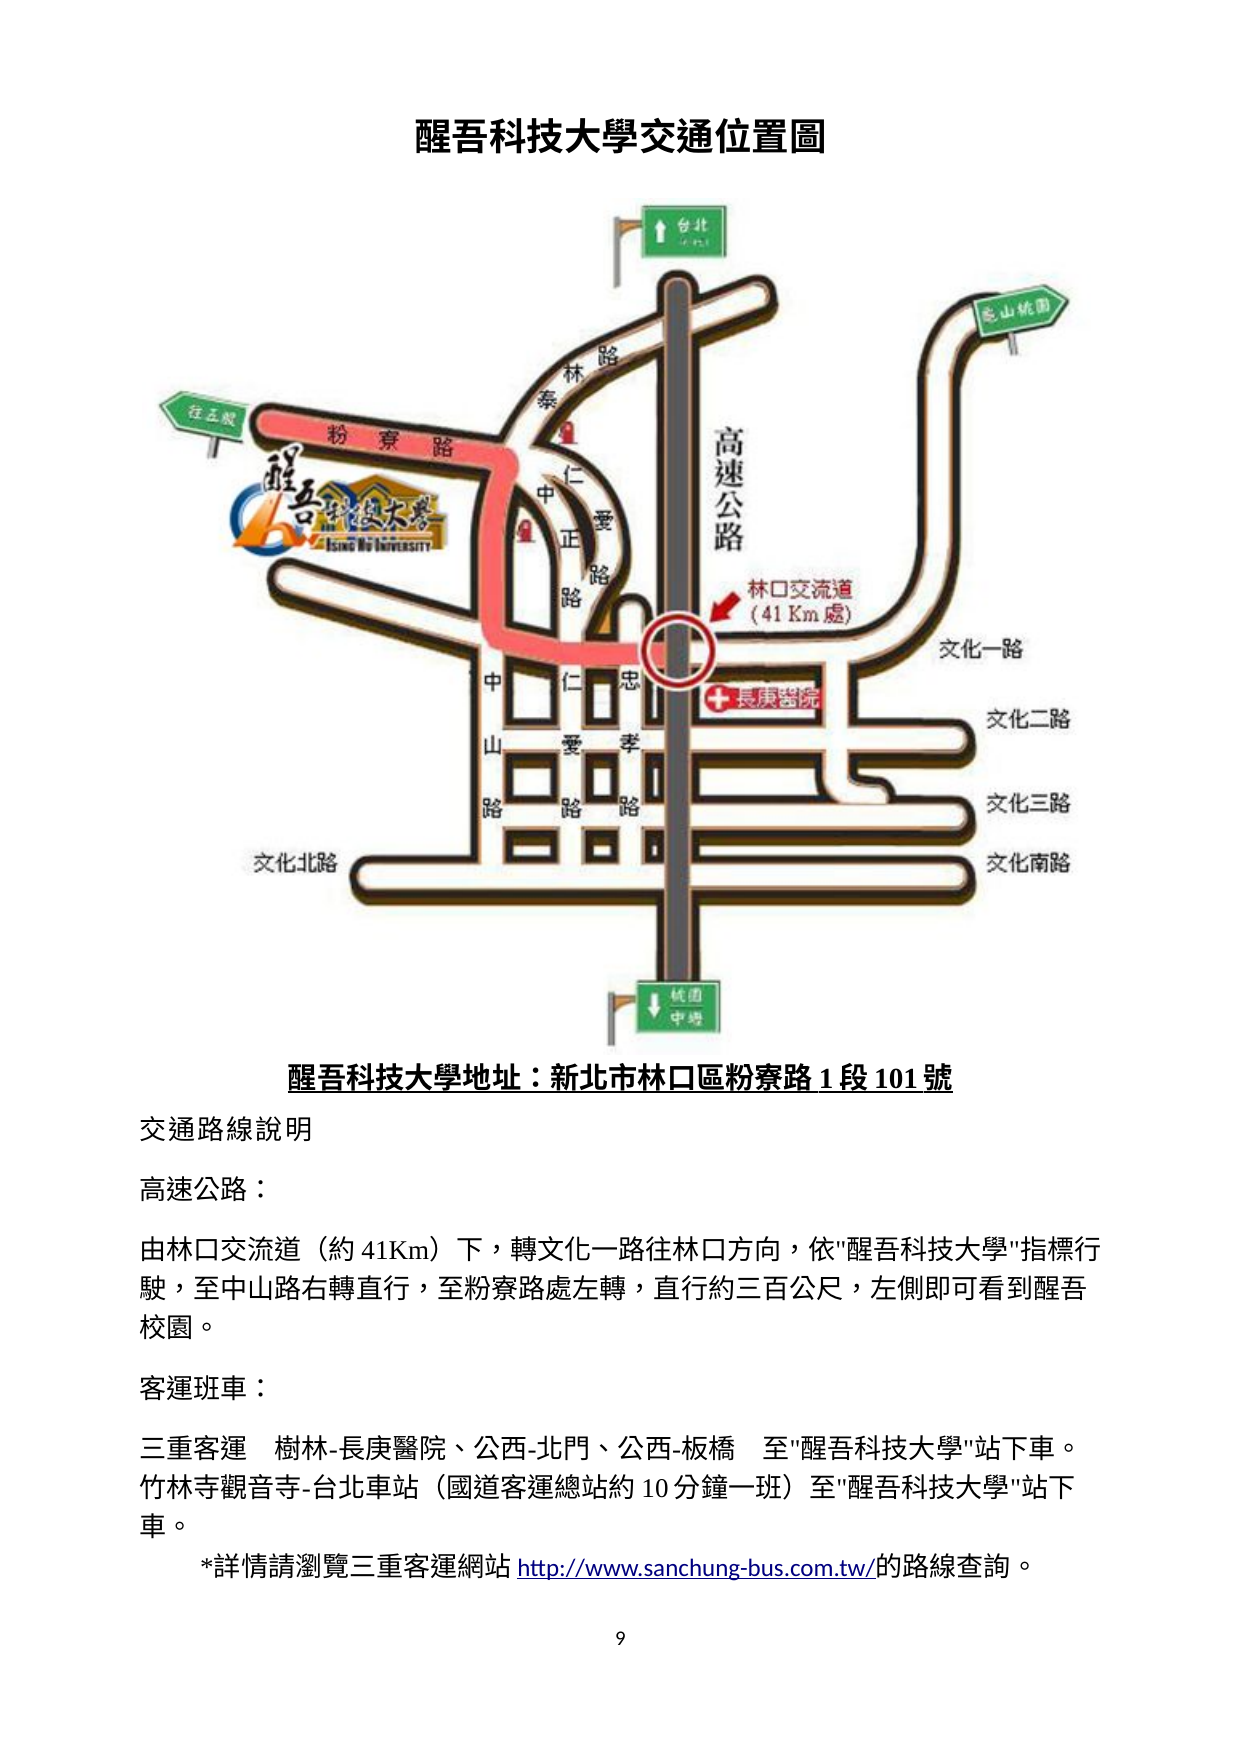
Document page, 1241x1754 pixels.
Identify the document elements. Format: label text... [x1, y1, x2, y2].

text 醒吾科技大學交通位置圖 [139, 107, 1101, 161]
text 三重客運 樹林-長庚醫院、公西-北門、公西-板橋 至"醒吾科技大學"站下車。 竹林寺觀音寺-台北車站（國道客運總站約10分鐘一班）至"醒吾科技大學"站下車。 *詳情請瀏覽三重客運網站http://www.sanchung-bus.com.tw/的路線查詢。 [139, 1427, 1101, 1584]
text 醒吾科技大學地址：新北市林口區粉寮路1段101號 [139, 1055, 1101, 1097]
text 高速公路： [139, 1168, 1101, 1207]
text 由林口交流道（約41Km）下，轉文化一路往林口方向，依"醒吾科技大學"指標行駛，至中山路右轉直行，至粉寮路處左轉，直行約三百公尺，左側即可看到醒吾校園。 [139, 1228, 1101, 1346]
text 交通路線說明 [139, 1108, 1101, 1147]
text 客運班車： [139, 1367, 1101, 1406]
